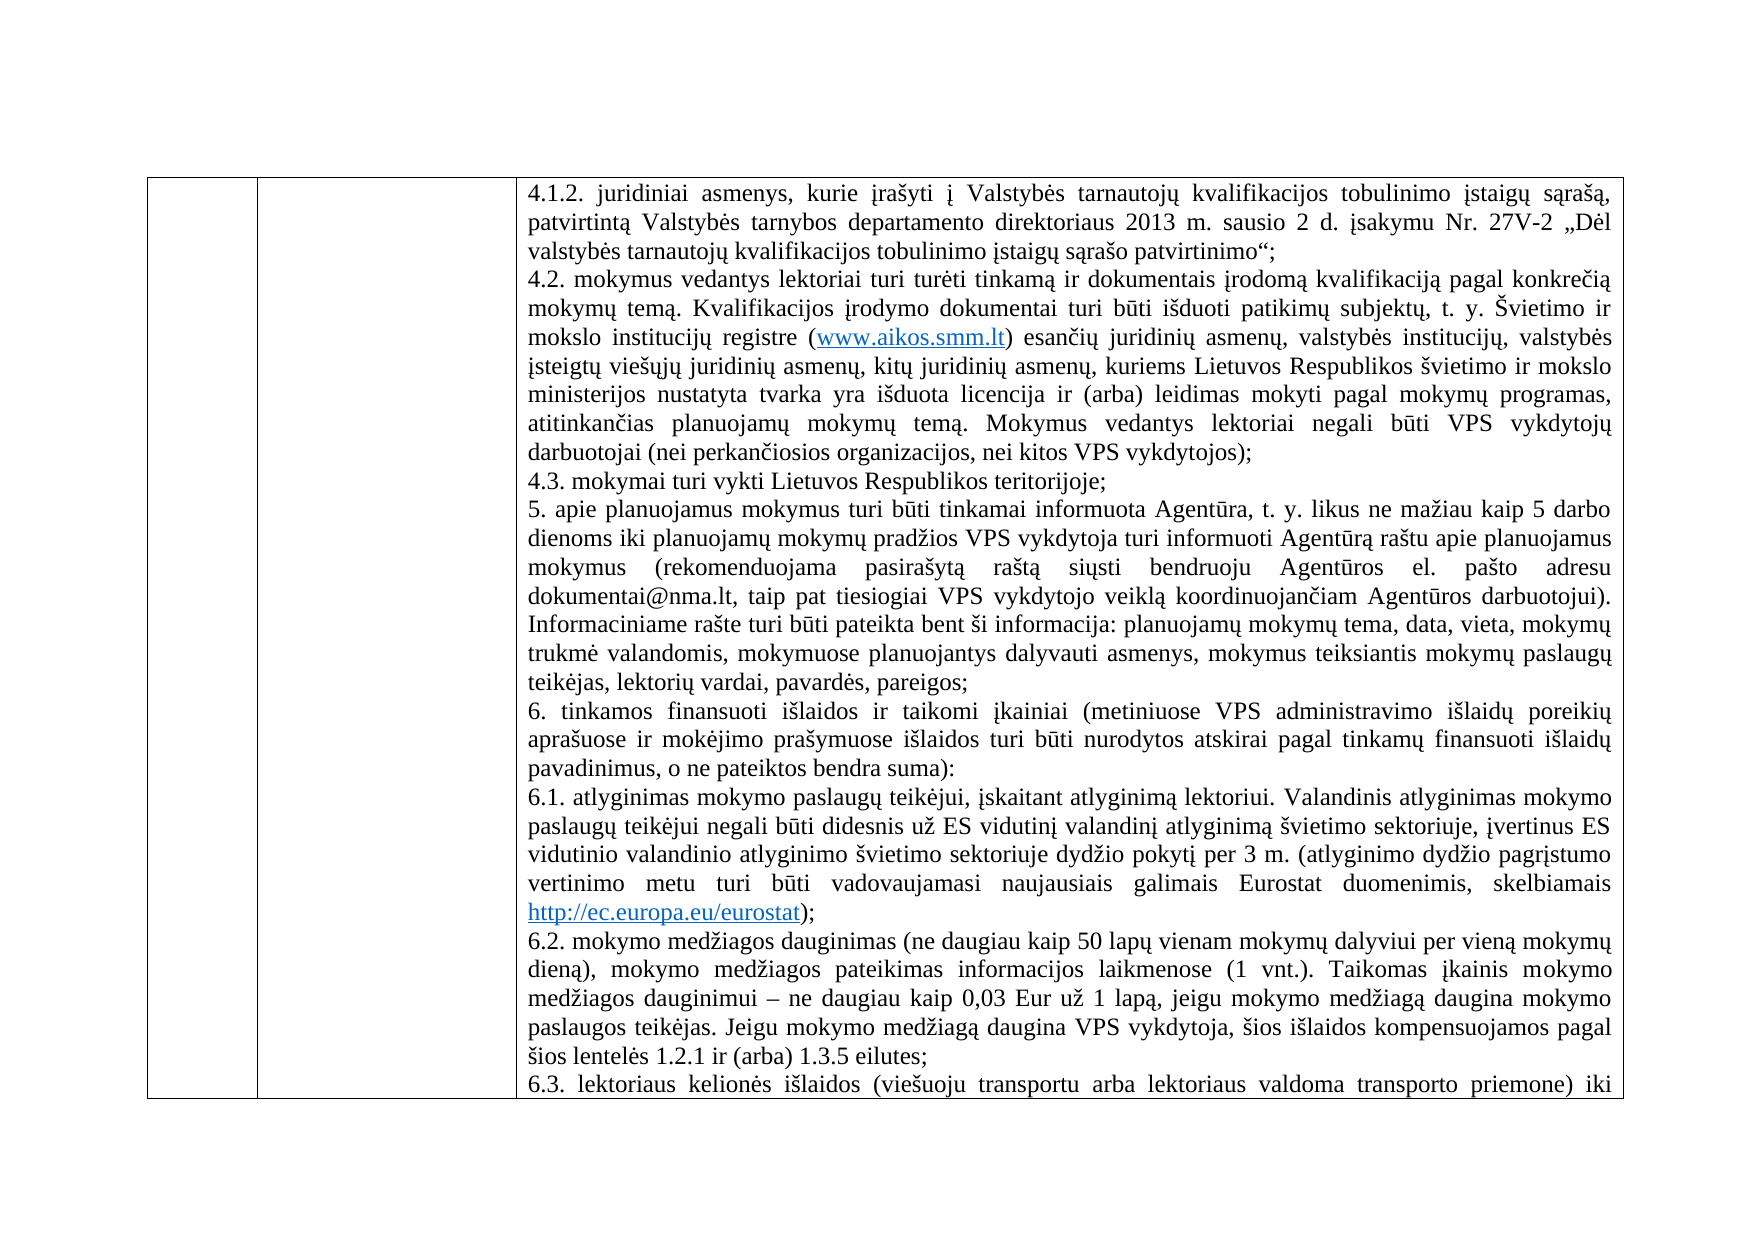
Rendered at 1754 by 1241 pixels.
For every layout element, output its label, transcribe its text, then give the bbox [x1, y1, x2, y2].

table_cell [148, 178, 257, 1098]
table_cell 4.1.2. juridiniai asmenys, kurie įrašyti į Valstybės tarnautojų kvalifikacijos tobulinimo įstaigų sąrašą, patvirtintą Valstybės tarnybos departamento direktoriaus 2013 m. sausio 2 d. įsakymu Nr. 27V-2 „Dėl valstybės tarnautojų kvalifikacijos tobulinimo įstaigų sąrašo patvirtinimo“; 4.2. mokymus vedantys lektoriai turi turėti tinkamą ir dokumentais įrodomą kvalifikaciją pagal konkrečią mokymų temą. Kvalifikacijos įrodymo dokumentai turi būti išduoti patikimų subjektų, t. y. Švietimo ir mokslo institucijų registre (www.aikos.smm.lt) esančių juridinių asmenų, valstybės institucijų, valstybės įsteigtų viešųjų juridinių asmenų, kitų juridinių asmenų, kuriems Lietuvos Respublikos švietimo ir mokslo ministerijos nustatyta tvarka yra išduota licencija ir (arba) leidimas mokyti pagal mokymų programas, atitinkančias planuojamų mokymų temą. Mokymus vedantys lektoriai negali būti VPS vykdytojų darbuotojai (nei perkančiosios organizacijos, nei kitos VPS vykdytojos); 4.3. mokymai turi vykti Lietuvos Respublikos teritorijoje; 5. apie planuojamus mokymus turi būti tinkamai informuota Agentūra, t. y. likus ne mažiau kaip 5 darbo dienoms iki planuojamų mokymų pradžios VPS vykdytoja turi informuoti Agentūrą raštu apie planuojamus mokymus (rekomenduojama pasirašytą raštą siųsti bendruoju Agentūros el. pašto adresu dokumentai@nma.lt, taip pat tiesiogiai VPS vykdytojo veiklą koordinuojančiam Agentūros darbuotojui). Informaciniame rašte turi būti pateikta bent ši informacija: planuojamų mokymų tema, data, vieta, mokymų trukmė valandomis, mokymuose planuojantys dalyvauti asmenys, mokymus teiksiantis mokymų paslaugų teikėjas, lektorių vardai, pavardės, pareigos; 6. tinkamos finansuoti išlaidos ir taikomi įkainiai (metiniuose VPS administravimo išlaidų poreikių aprašuose ir mokėjimo prašymuose išlaidos turi būti nurodytos atskirai pagal tinkamų finansuoti išlaidų pavadinimus, o ne pateiktos bendra suma): 6.1. atlyginimas mokymo paslaugų teikėjui, įskaitant atlyginimą lektoriui. Valandinis atlyginimas mokymo paslaugų teikėjui negali būti didesnis už ES vidutinį valandinį atlyginimą švietimo sektoriuje, įvertinus ES vidutinio valandinio atlyginimo švietimo sektoriuje dydžio pokytį per 3 m. (atlyginimo dydžio pagrįstumo vertinimo metu turi būti vadovaujamasi naujausiais galimais Eurostat duomenimis, skelbiamais http://ec.europa.eu/eurostat); 6.2. mokymo medžiagos dauginimas (ne daugiau kaip 50 lapų vienam mokymų dalyviui per vieną mokymų dieną), mokymo medžiagos pateikimas informacijos laikmenose (1 vnt.). Taikomas įkainis mokymo medžiagos dauginimui – ne daugiau kaip 0,03 Eur už 1 lapą, jeigu mokymo medžiagą daugina mokymo paslaugos teikėjas. Jeigu mokymo medžiagą daugina VPS vykdytoja, šios išlaidos kompensuojamos pagal šios lentelės 1.2.1 ir (arba) 1.3.5 eilutes; 6.3. lektoriaus kelionės išlaidos (viešuoju transportu arba lektoriaus valdoma transporto priemone) iki [517, 178, 1623, 1098]
table_cell [258, 178, 516, 1098]
